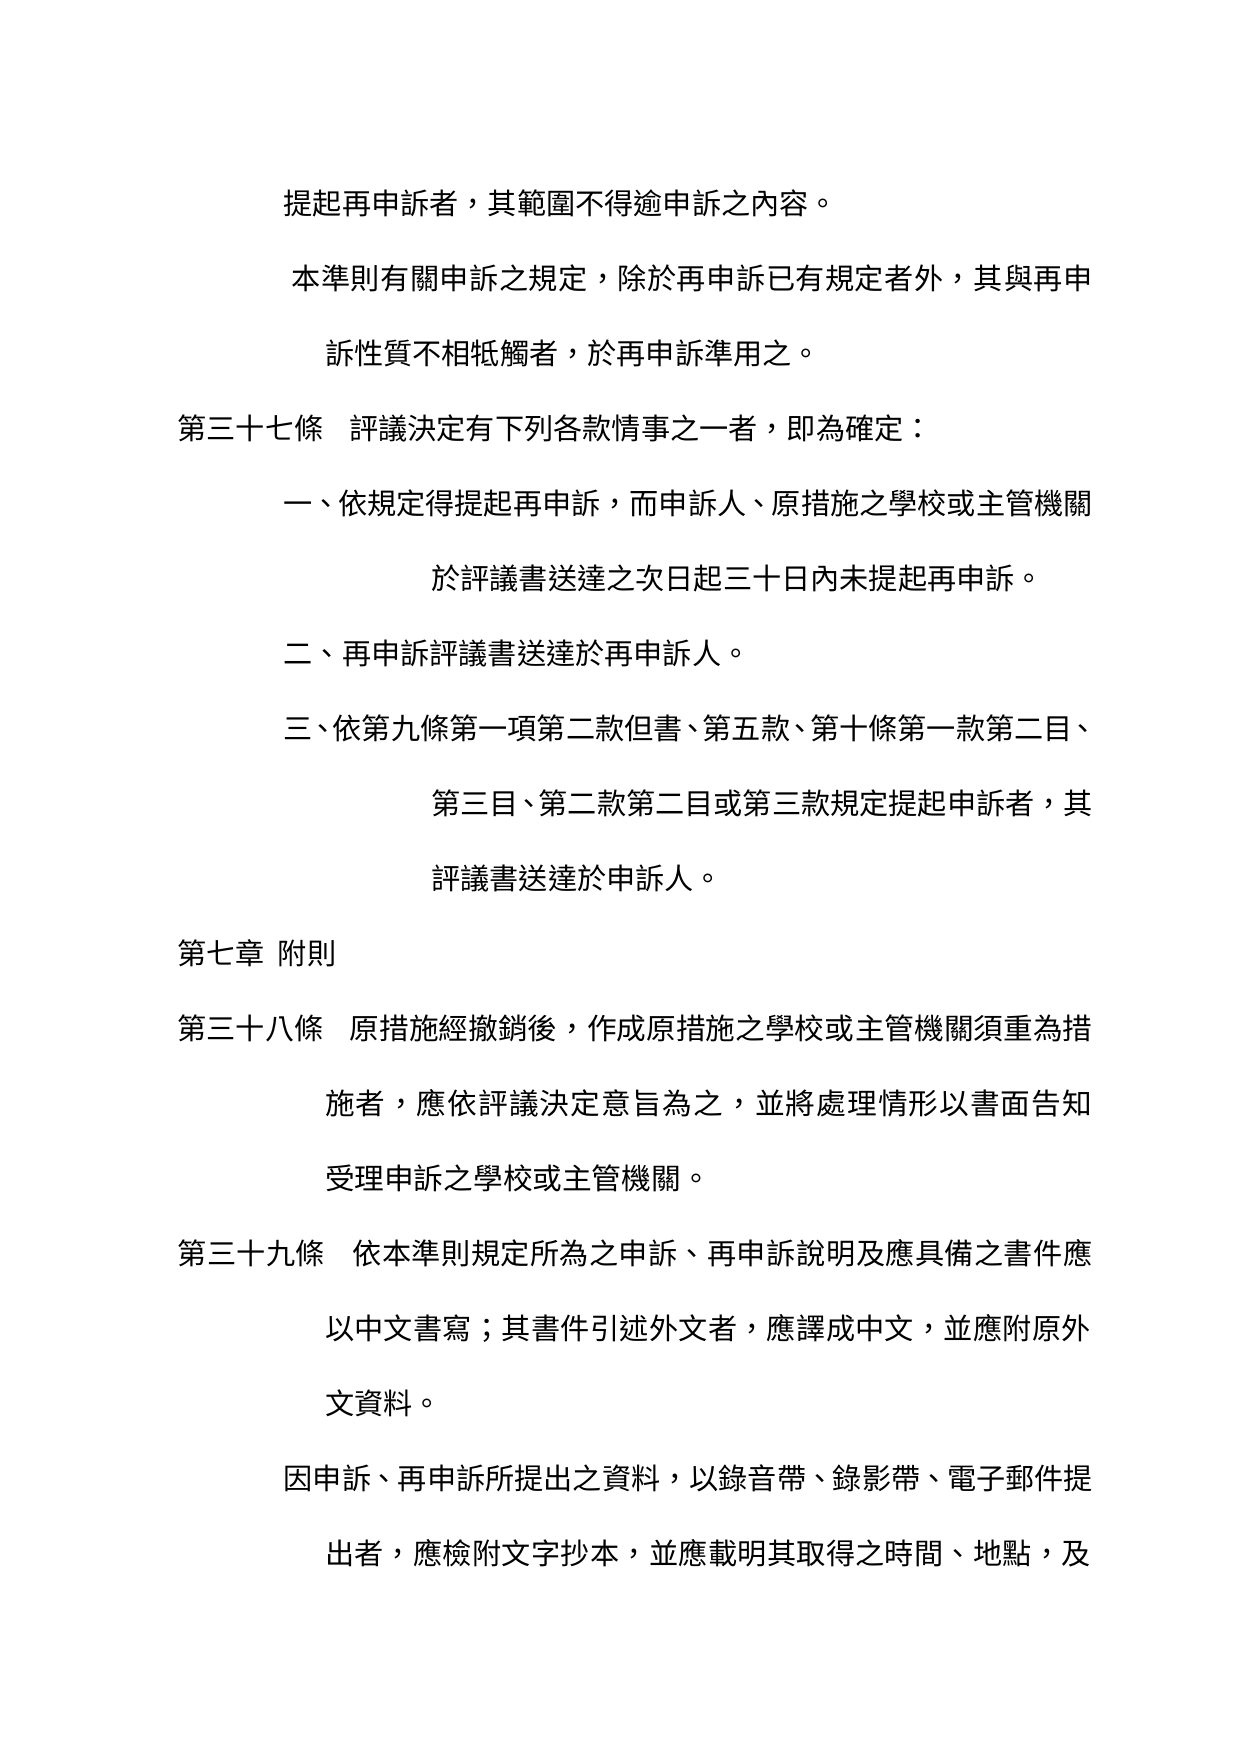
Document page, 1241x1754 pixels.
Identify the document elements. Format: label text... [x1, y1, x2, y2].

text 第三十九條 依本準則規定所為之申訴、再申訴說明及應具備之書件應以中文書寫；其書件引述外文者，應譯成中文，並應附原外文資料。 [177, 1214, 1092, 1439]
text 二、再申訴評議書送達於再申訴人。 [177, 614, 1092, 689]
text 第七章 附則 [177, 914, 1092, 989]
text 本準則有關申訴之規定，除於再申訴已有規定者外，其與再申訴性質不相牴觸者，於再申訴準用之。 [177, 239, 1092, 389]
text 三、依第九條第一項第二款但書、第五款、第十條第一款第二目、第三目、第二款第二目或第三款規定提起申訴者，其評議書送達於申訴人。 [177, 689, 1092, 914]
text 第三十七條 評議決定有下列各款情事之一者，即為確定： [177, 389, 1092, 464]
text 因申訴、再申訴所提出之資料，以錄音帶、錄影帶、電子郵件提出者，應檢附文字抄本，並應載明其取得之時間、地點，及 [177, 1439, 1092, 1589]
text 一、依規定得提起再申訴，而申訴人、原措施之學校或主管機關於評議書送達之次日起三十日內未提起再申訴。 [177, 464, 1092, 614]
text 第三十八條 原措施經撤銷後，作成原措施之學校或主管機關須重為措施者，應依評議決定意旨為之，並將處理情形以書面告知受理申訴之學校或主管機關。 [177, 989, 1092, 1214]
text 提起再申訴者，其範圍不得逾申訴之內容。 [177, 164, 1092, 239]
